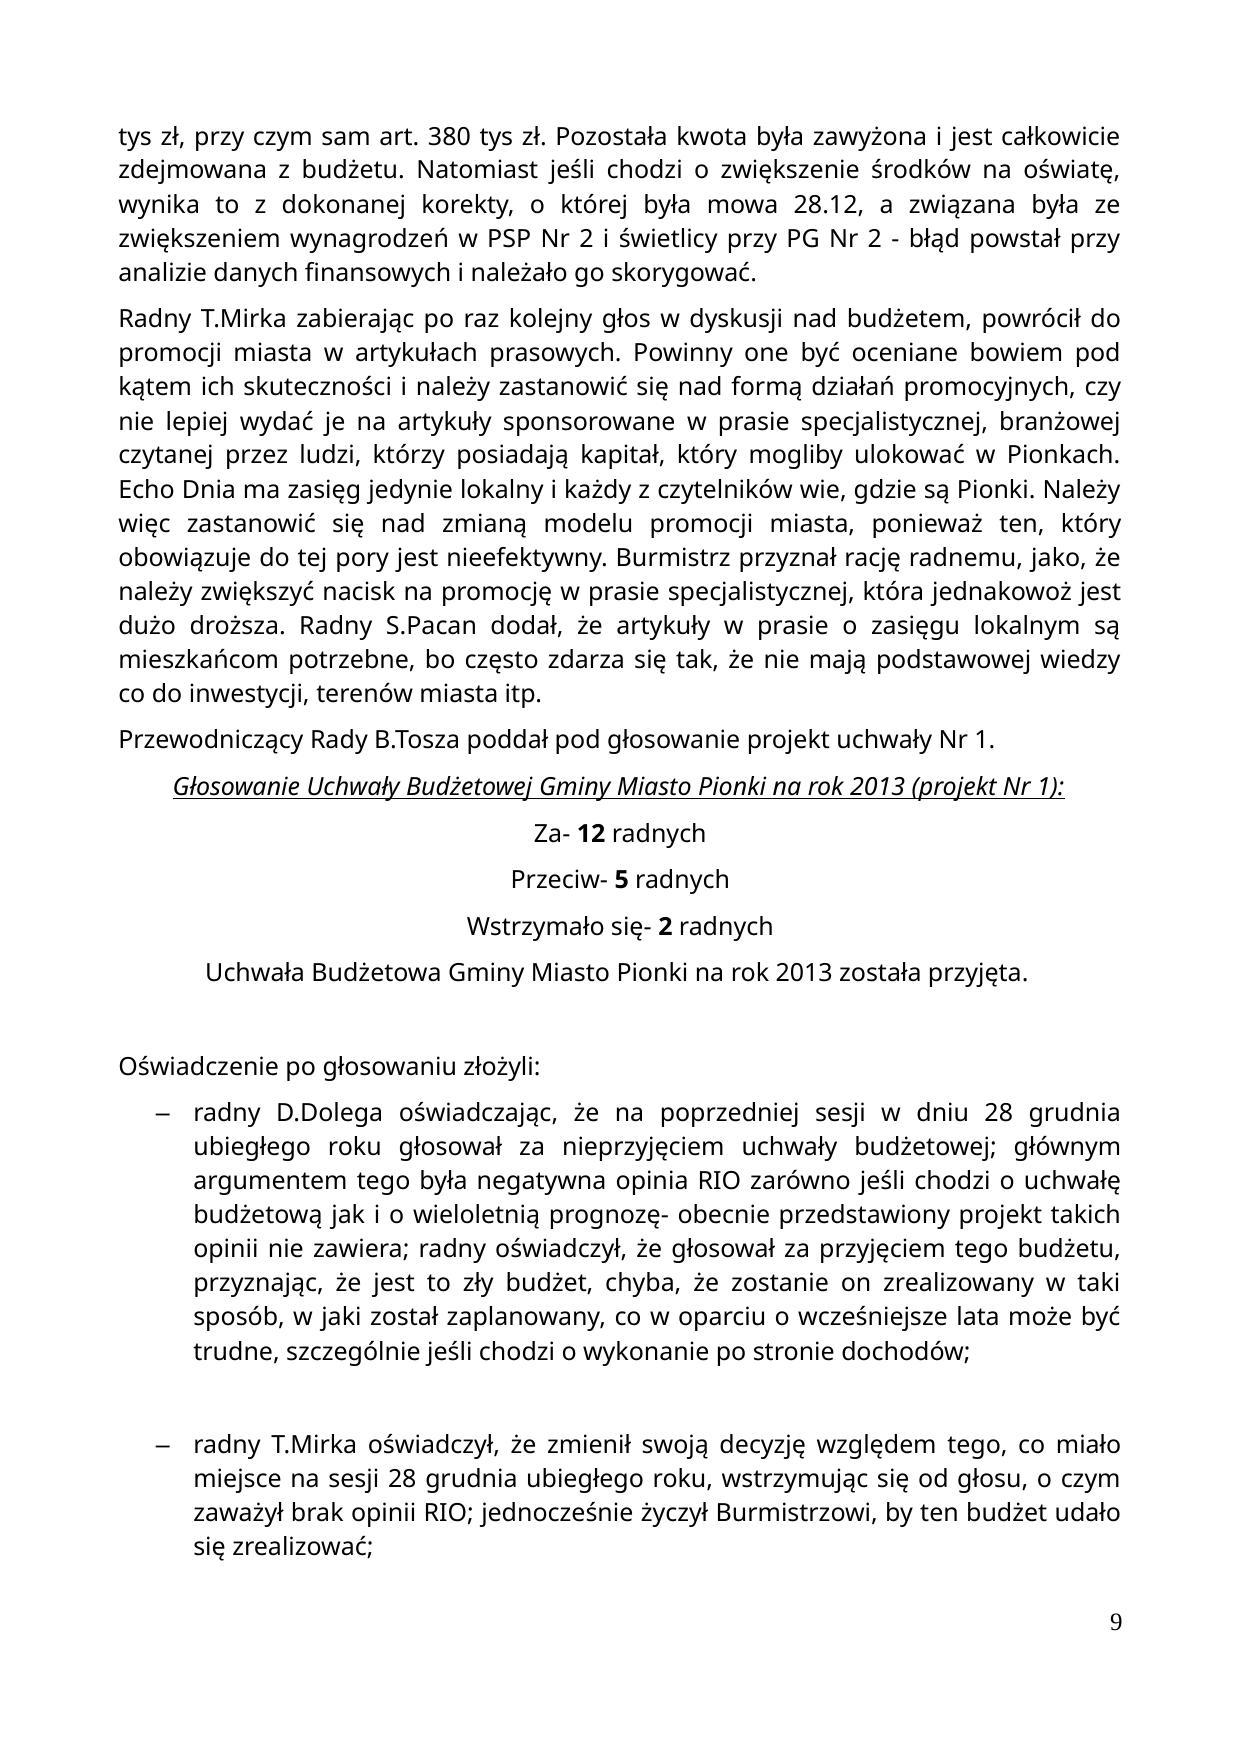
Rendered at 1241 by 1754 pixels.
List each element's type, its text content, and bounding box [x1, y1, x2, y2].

text Oświadczenie po głosowaniu złożyli: [118, 1048, 1122, 1082]
list radny T.Mirka oświadczył, że zmienił swoją decyzję względem tego, co miało miejsce na sesji 28 grudnia ubiegłego roku, wstrzymując się od głosu, o czym zaważył brak opinii RIO; jednocześnie życzył Burmistrzowi, by ten budżet udało się zrealizować; [156, 1426, 1122, 1562]
text tys zł, przy czym sam art. 380 tys zł. Pozostała kwota była zawyżona i jest całkowicie zdejmowana z budżetu. Natomiast jeśli chodzi o zwiększenie środków na oświatę, wynika to z dokonanej korekty, o której była mowa 28.12, a związana była ze zwiększeniem wynagrodzeń w PSP Nr 2 i świetlicy przy PG Nr 2 - błąd powstał przy analizie danych finansowych i należało go skorygować. [118, 118, 1122, 288]
text Uchwała Budżetowa Gminy Miasto Pionki na rok 2013 została przyjęta. [118, 955, 1122, 989]
text Radny T.Mirka zabierając po raz kolejny głos w dyskusji nad budżetem, powrócił do promocji miasta w artykułach prasowych. Powinny one być oceniane bowiem pod kątem ich skuteczności i należy zastanowić się nad formą działań promocyjnych, czy nie lepiej wydać je na artykuły sponsorowane w prasie specjalistycznej, branżowej czytanej przez ludzi, którzy posiadają kapitał, który mogliby ulokować w Pionkach. Echo Dnia ma zasięg jedynie lokalny i każdy z czytelników wie, gdzie są Pionki. Należy więc zastanowić się nad zmianą modelu promocji miasta, ponieważ ten, który obowiązuje do tej pory jest nieefektywny. Burmistrz przyznał rację radnemu, jako, że należy zwiększyć nacisk na promocję w prasie specjalistycznej, która jednakowoż jest dużo droższa. Radny S.Pacan dodał, że artykuły w prasie o zasięgu lokalnym są mieszkańcom potrzebne, bo często zdarza się tak, że nie mają podstawowej wiedzy co do inwestycji, terenów miasta itp. [118, 301, 1122, 710]
text Za- 12 radnych [118, 815, 1122, 849]
text Głosowanie Uchwały Budżetowej Gminy Miasto Pionki na rok 2013 (projekt Nr 1): [118, 769, 1122, 803]
list radny D.Dolega oświadczając, że na poprzedniej sesji w dniu 28 grudnia ubiegłego roku głosował za nieprzyjęciem uchwały budżetowej; głównym argumentem tego była negatywna opinia RIO zarówno jeśli chodzi o uchwałę budżetową jak i o wieloletnią prognozę- obecnie przedstawiony projekt takich opinii nie zawiera; radny oświadczył, że głosował za przyjęciem tego budżetu, przyznając, że jest to zły budżet, chyba, że zostanie on zrealizowany w taki sposób, w jaki został zaplanowany, co w oparciu o wcześniejsze lata może być trudne, szczególnie jeśli chodzi o wykonanie po stronie dochodów; [156, 1095, 1122, 1367]
text Przewodniczący Rady B.Tosza poddał pod głosowanie projekt uchwały Nr 1. [118, 722, 1122, 756]
text Przeciw- 5 radnych [118, 862, 1122, 896]
text Wstrzymało się- 2 radnych [118, 908, 1122, 942]
